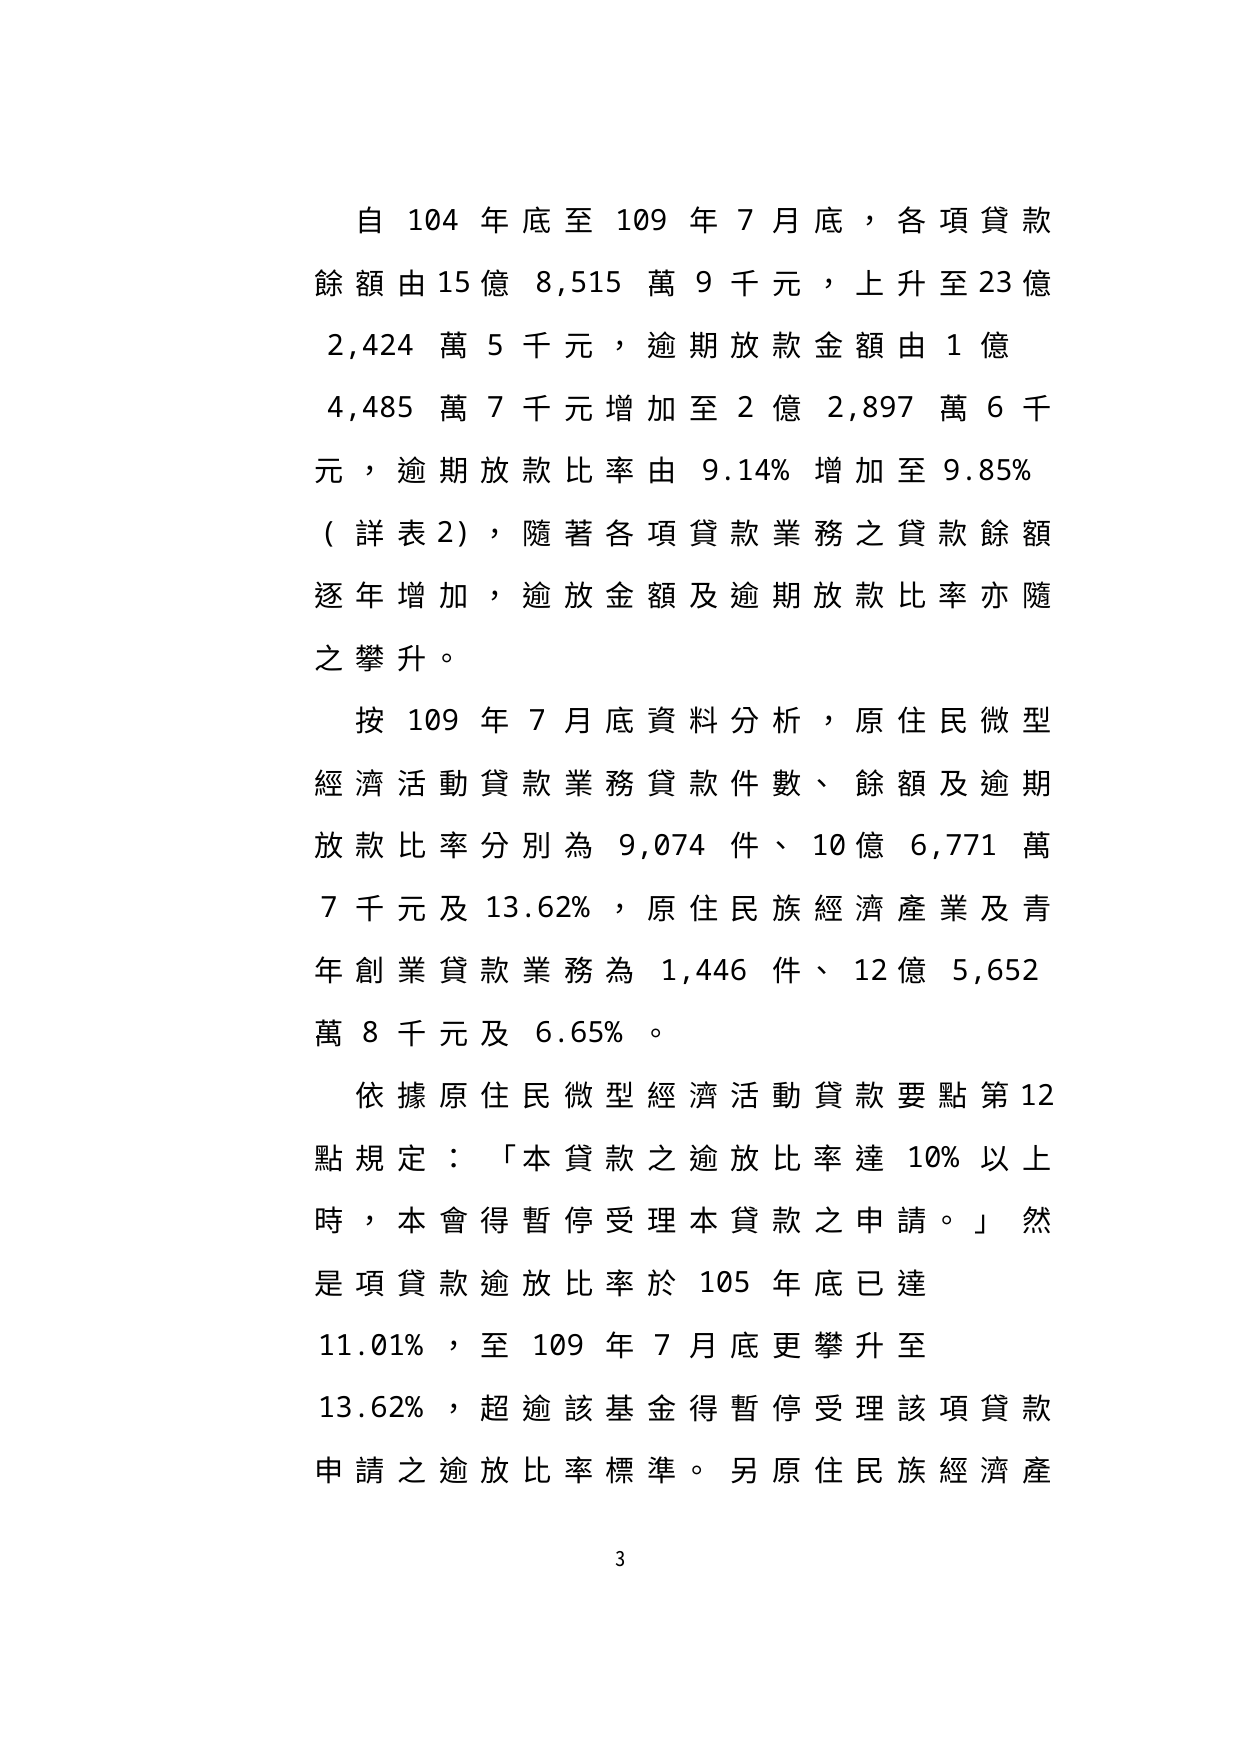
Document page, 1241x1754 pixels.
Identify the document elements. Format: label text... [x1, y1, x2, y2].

text 依據原住民微型經濟活動貸款要點第12點規定：「本貸款之逾放比率達10%以上時，本會得暫停受理本貸款之申請。」然是項貸款逾放比率於105年底已達11.01%，至109年7月底更攀升至13.62%，超逾該基金得暫停受理該項貸款申請之逾放比率標準。另原住民族經濟產 [271, 1052, 1058, 1490]
text 自104年底至109年7月底，各項貸款餘額由15億8,515萬9千元，上升至23億2,424萬5千元，逾期放款金額由1億4,485萬7千元增加至2億2,897萬6千元，逾期放款比率由9.14%增加至9.85%(詳表2)，隨著各項貸款業務之貸款餘額逐年增加，逾放金額及逾期放款比率亦隨之攀升。 [271, 177, 1058, 677]
text 按109年7月底資料分析，原住民微型經濟活動貸款業務貸款件數、餘額及逾期放款比率分別為9,074件、10億6,771萬7千元及13.62%，原住民族經濟產業及青年創業貸款業務為1,446件、12億5,652萬8千元及6.65%。 [271, 677, 1058, 1052]
